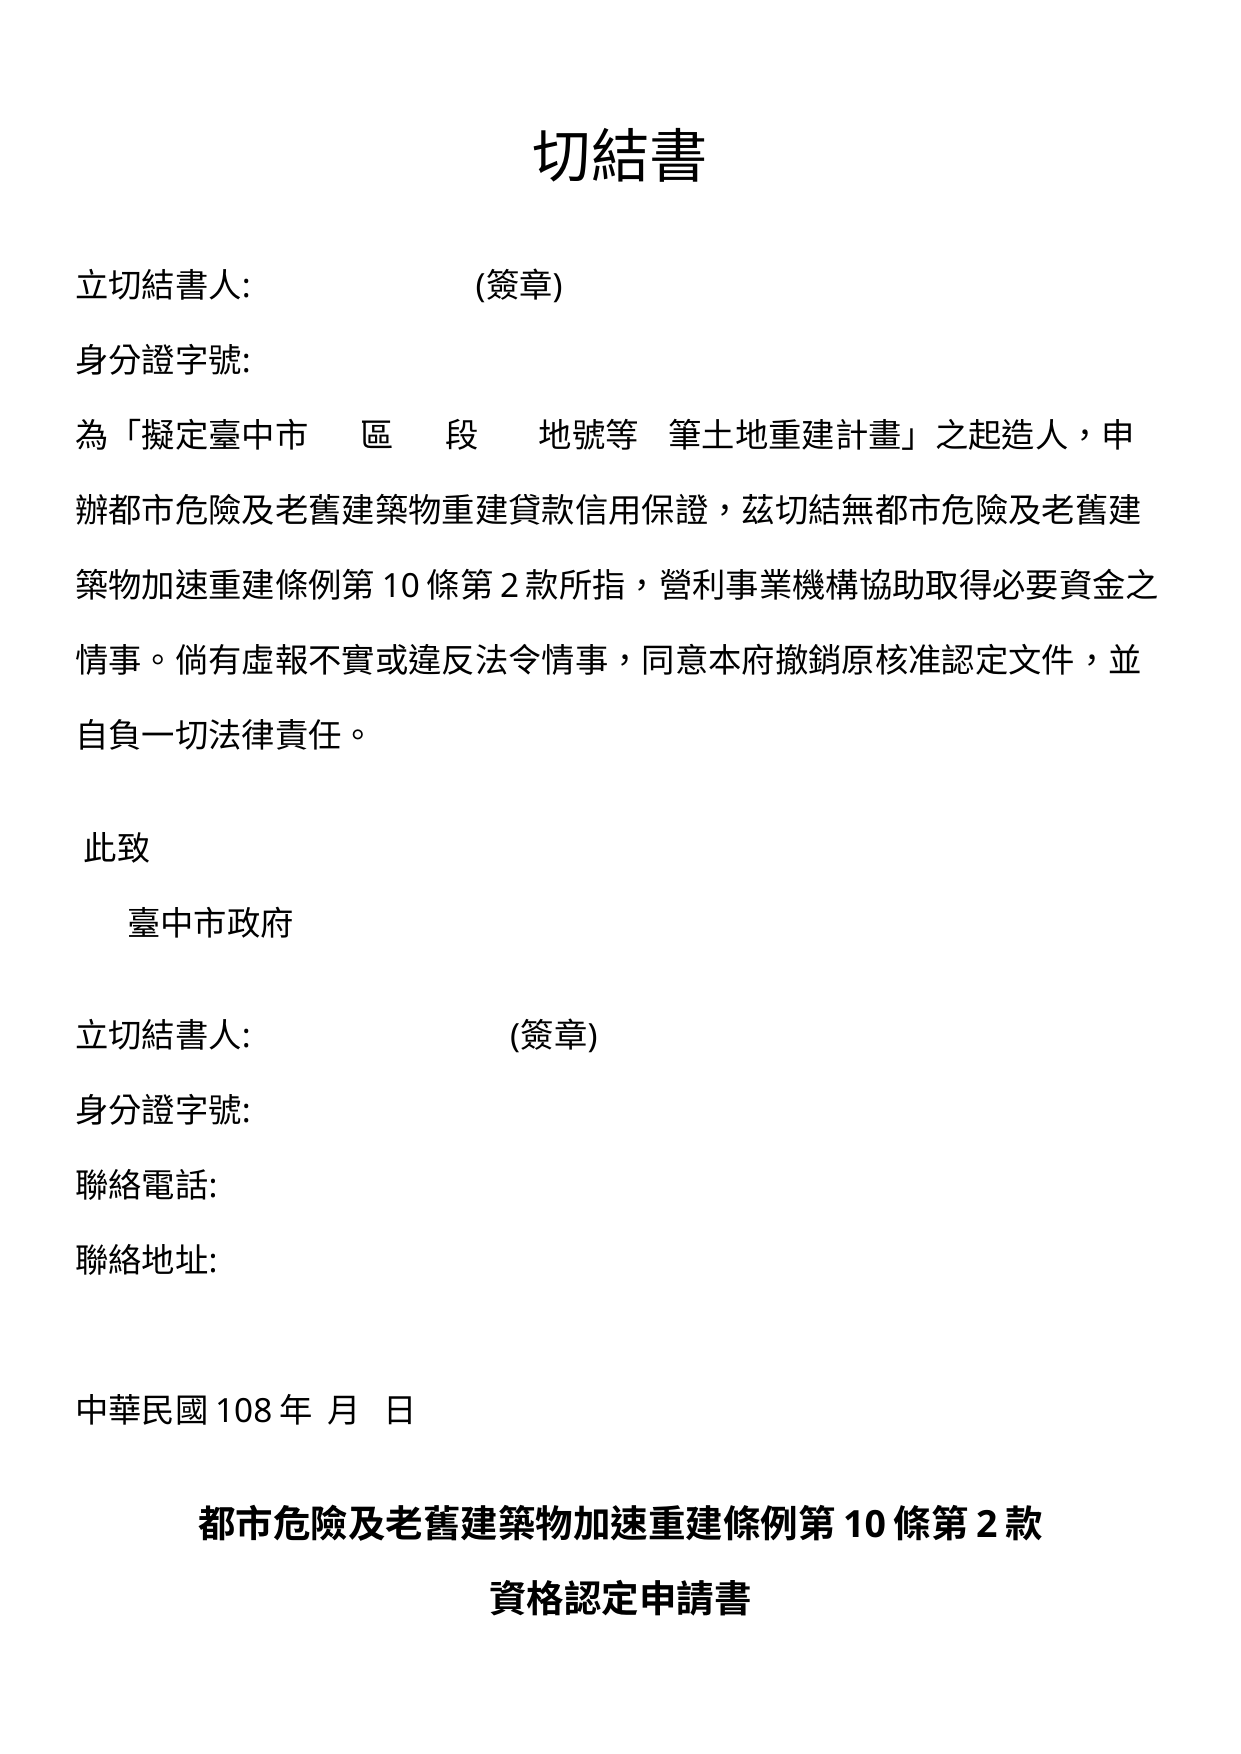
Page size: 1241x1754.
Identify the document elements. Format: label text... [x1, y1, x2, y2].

text 都市危險及老舊建築物加速重建條例第10條第2款 [75, 1477, 1165, 1552]
text 切結書 [75, 89, 1165, 202]
text 為「擬定臺中市 區 段 地號等 筆土地重建計畫」之起造人，申辦都市危險及老舊建築物重建貸款信用保證，茲切結無都市危險及老舊建築物加速重建條例第10條第2款所指，營利事業機構協助取得必要資金之情事。倘有虛報不實或違反法令情事，同意本府撤銷原核准認定文件，並自負一切法律責任。 [75, 389, 1165, 764]
text 資格認定申請書 [75, 1552, 1165, 1627]
text 立切結書人: (簽章) [75, 989, 1165, 1064]
text 立切結書人: (簽章) [75, 239, 1165, 314]
text 中華民國108年 月 日 [75, 1364, 1165, 1439]
text 臺中市政府 [75, 877, 1165, 952]
text 聯絡電話: [75, 1139, 1165, 1214]
text 身分證字號: [75, 1064, 1165, 1139]
text 身分證字號: [75, 314, 1165, 389]
text 此致 [75, 802, 1165, 877]
text 聯絡地址: [75, 1214, 1165, 1289]
